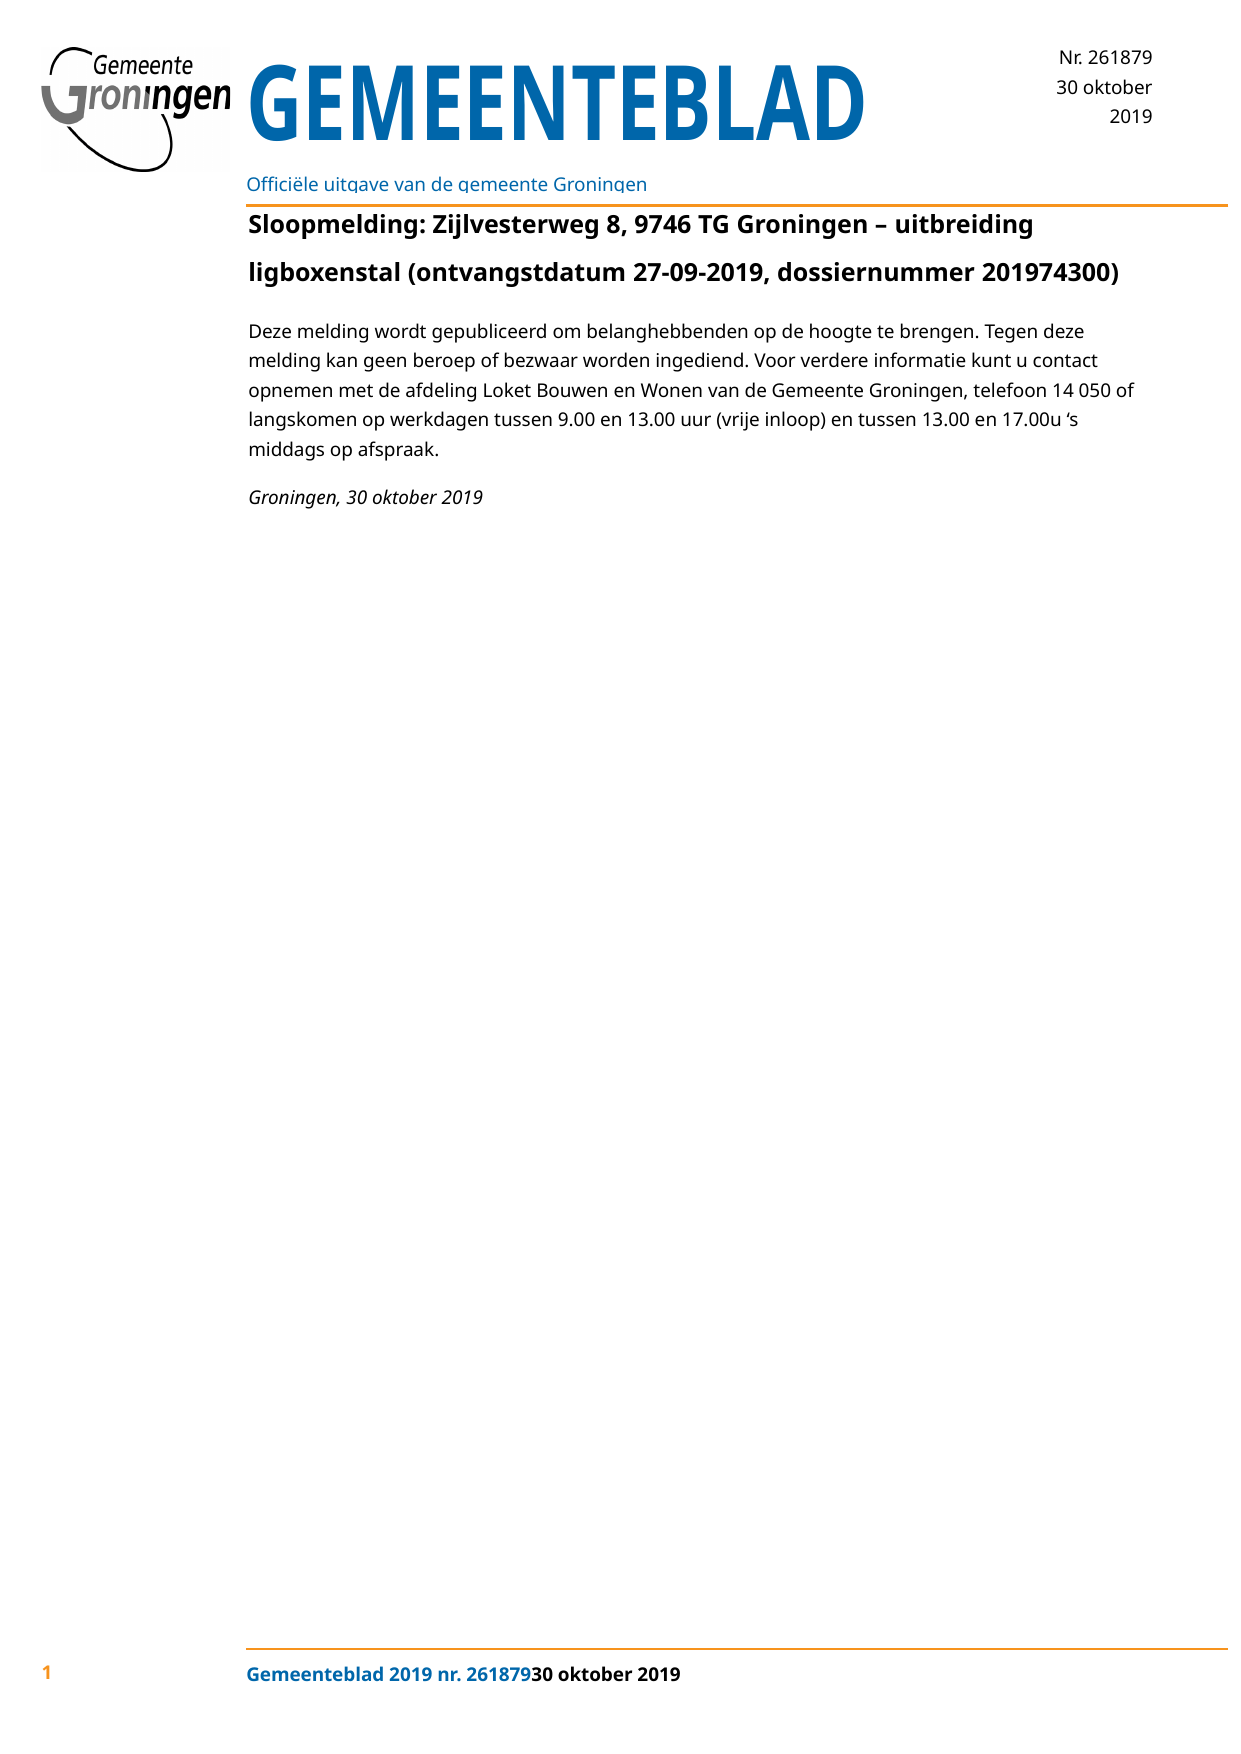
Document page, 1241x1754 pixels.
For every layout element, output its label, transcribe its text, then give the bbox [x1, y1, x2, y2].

text Groningen, 30 oktober 2019 [248, 484, 1152, 510]
text Deze melding wordt gepubliceerd om belanghebbenden op de hoogte te brengen. Tegen deze melding kan geen beroep of bezwaar worden ingediend. Voor verdere informatie kunt u contact opnemen met de afdeling Loket Bouwen en Wonen van de Gemeente Groningen, telefoon 14 050 of langskomen op werkdagen tussen 9.00 en 13.00 uur (vrije inloop) en tussen 13.00 en 17.00u ‘s middags op afspraak. [248, 318, 1152, 462]
picture [41, 47, 231, 172]
text Sloopmelding: Zijlvesterweg 8, 9746 TG Groningen – uitbreiding ligboxenstal (ontvangstdatum 27-09-2019, dossiernummer 201974300) [248, 207, 1152, 288]
